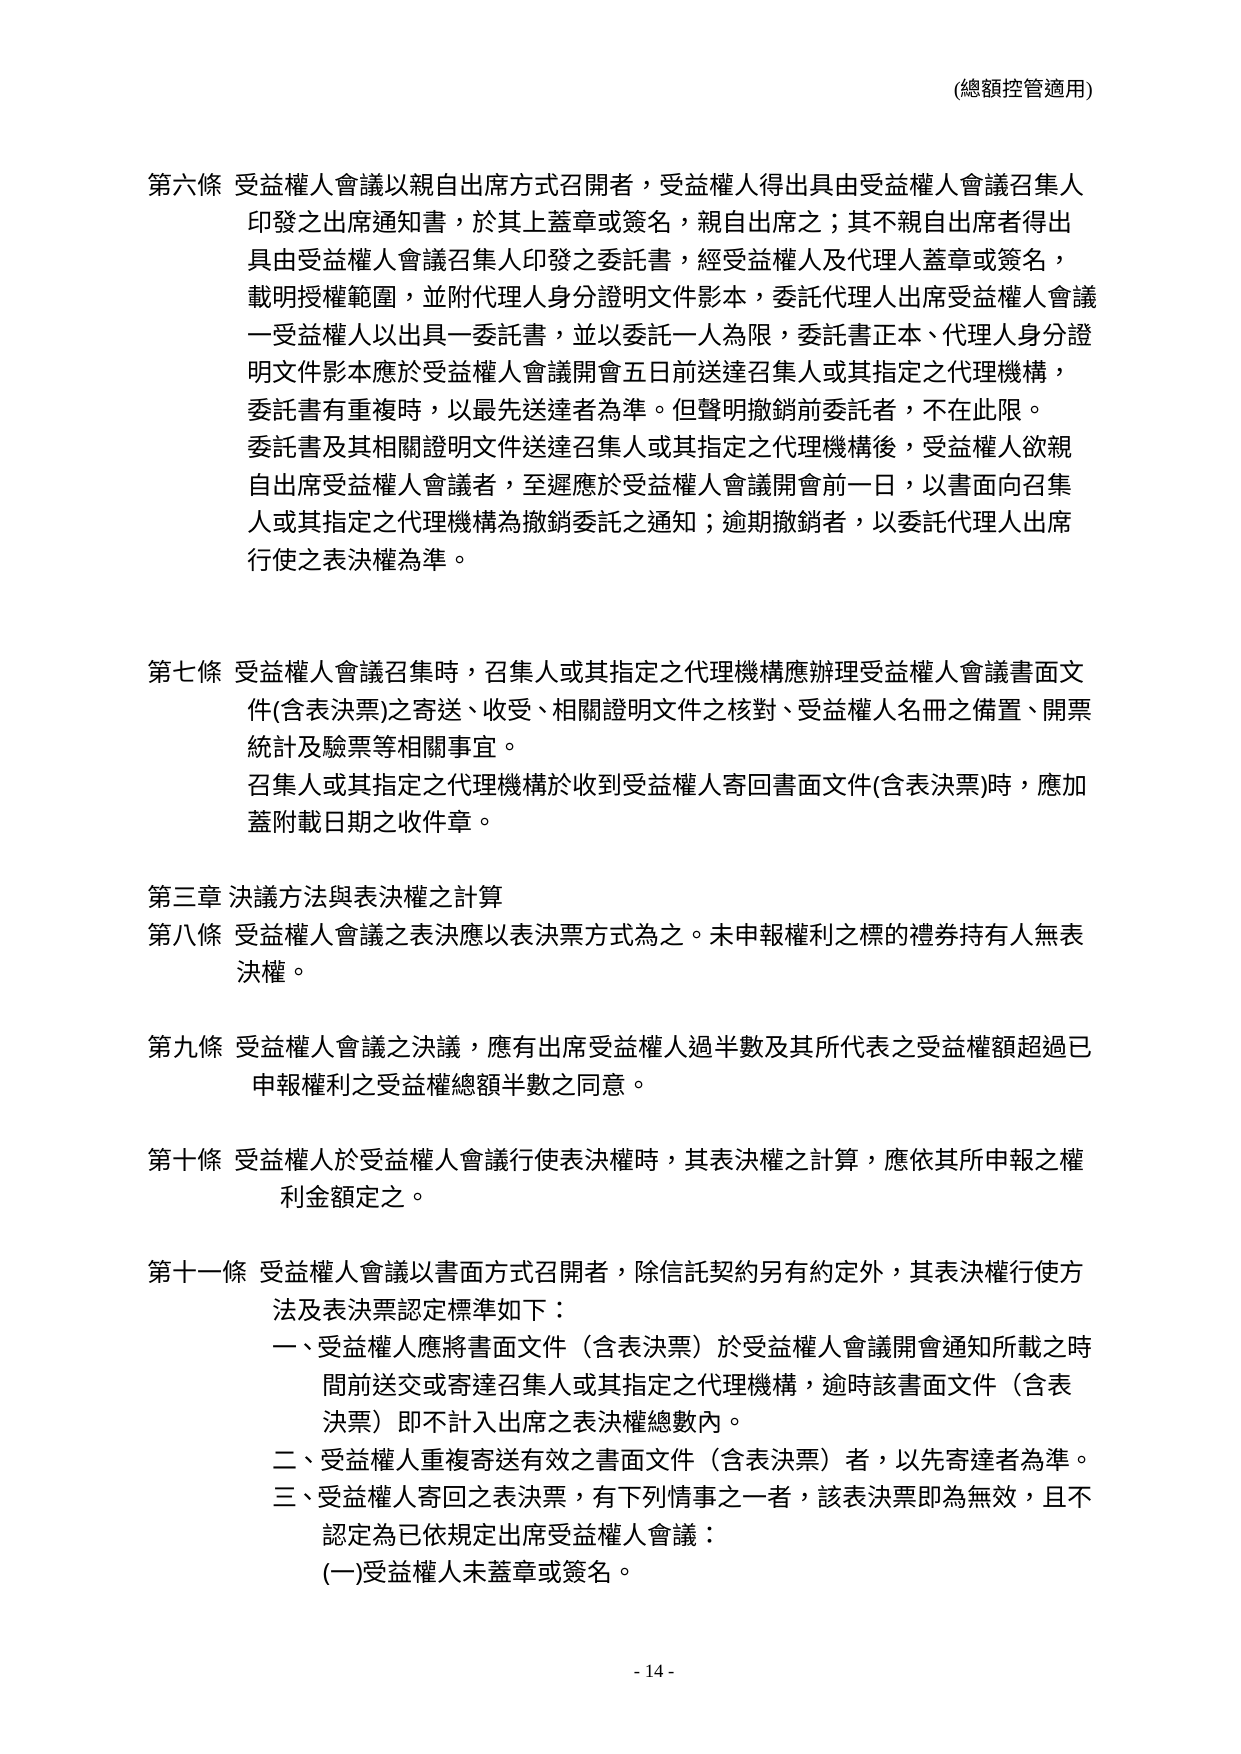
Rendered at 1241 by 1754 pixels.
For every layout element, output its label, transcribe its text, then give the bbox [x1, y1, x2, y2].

text 第十一條 受益權人會議以書面方式召開者，除信託契約另有約定外，其表決權行使方法及表決票認定標準如下： [148, 1252, 1092, 1327]
text 第七條 受益權人會議召集時，召集人或其指定之代理機構應辦理受益權人會議書面文件(含表決票)之寄送、收受、相關證明文件之核對、受益權人名冊之備置、開票統計及驗票等相關事宜。 [148, 652, 1092, 764]
text 召集人或其指定之代理機構於收到受益權人寄回書面文件(含表決票)時，應加蓋附載日期之收件章。 [248, 764, 1092, 839]
text 一、受益權人應將書面文件（含表決票）於受益權人會議開會通知所載之時間前送交或寄達召集人或其指定之代理機構，逾時該書面文件（含表決票）即不計入出席之表決權總數內。 [273, 1327, 1092, 1439]
text 第九條 受益權人會議之決議，應有出席受益權人過半數及其所代表之受益權額超過已申報權利之受益權總額半數之同意。 [148, 1027, 1092, 1102]
text 委託書及其相關證明文件送達召集人或其指定之代理機構後，受益權人欲親自出席受益權人會議者，至遲應於受益權人會議開會前一日，以書面向召集人或其指定之代理機構為撤銷委託之通知；逾期撤銷者，以委託代理人出席行使之表決權為準。 [248, 427, 1092, 577]
text 第三章 決議方法與表決權之計算 [148, 877, 1092, 914]
text 三、受益權人寄回之表決票，有下列情事之一者，該表決票即為無效，且不認定為已依規定出席受益權人會議： [273, 1477, 1092, 1552]
text 第六條 受益權人會議以親自出席方式召開者，受益權人得出具由受益權人會議召集人印發之出席通知書，於其上蓋章或簽名，親自出席之；其不親自出席者得出具由受益權人會議召集人印發之委託書，經受益權人及代理人蓋章或簽名，載明授權範圍，並附代理人身分證明文件影本，委託代理人出席受益權人會議。 [148, 164, 1092, 314]
text 二、受益權人重複寄送有效之書面文件（含表決票）者，以先寄達者為準。 [272, 1439, 1092, 1477]
text 第八條 受益權人會議之表決應以表決票方式為之。未申報權利之標的禮券持有人無表決權。 [148, 914, 1092, 989]
text 一受益權人以出具一委託書，並以委託一人為限，委託書正本、代理人身分證明文件影本應於受益權人會議開會五日前送達召集人或其指定之代理機構，委託書有重複時，以最先送達者為準。但聲明撤銷前委託者，不在此限。 [248, 314, 1092, 427]
text 第十條 受益權人於受益權人會議行使表決權時，其表決權之計算，應依其所申報之權利金額定之。 [148, 1139, 1092, 1214]
text (一)受益權人未蓋章或簽名。 [148, 1552, 1092, 1589]
